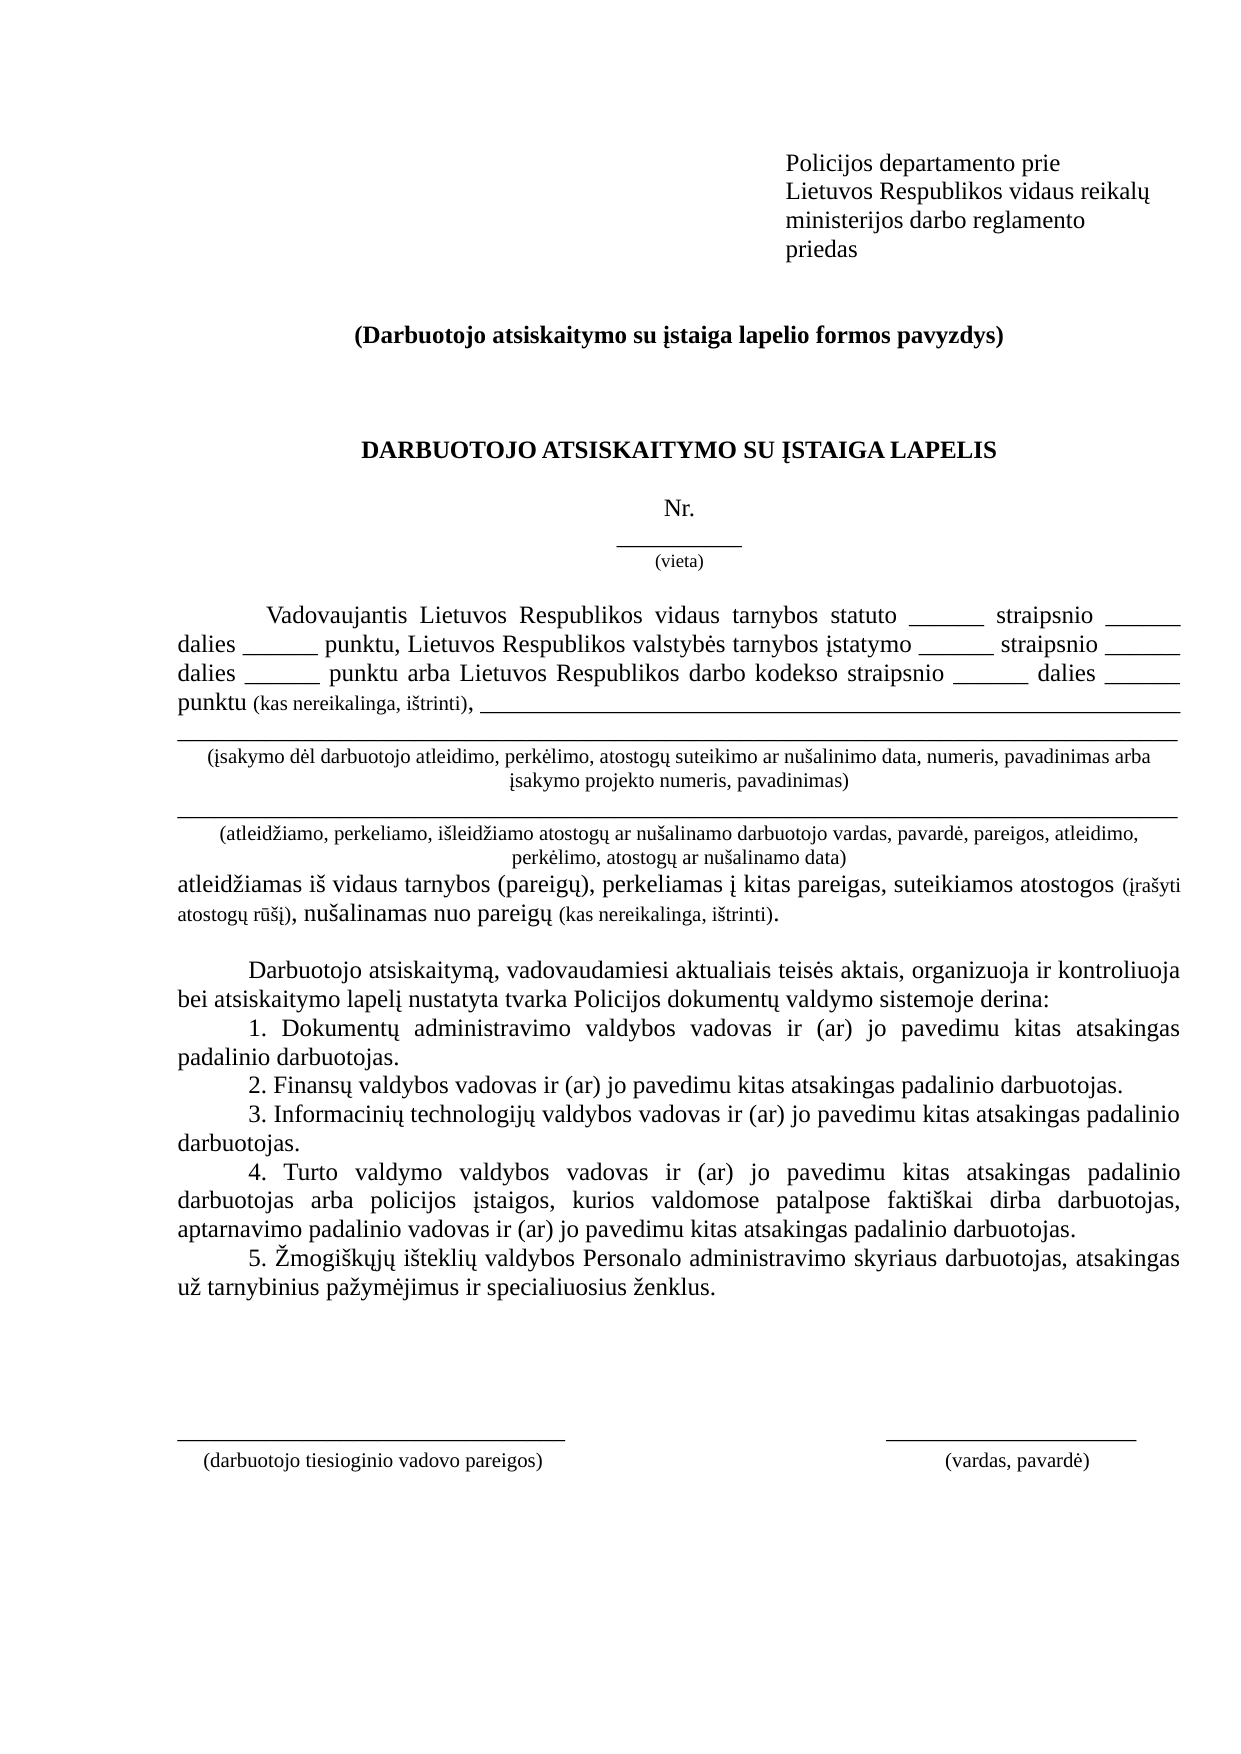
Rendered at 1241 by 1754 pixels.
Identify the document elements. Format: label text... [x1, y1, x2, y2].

text Nr. [177, 493, 1181, 521]
text (įsakymo dėl darbuotojo atleidimo, perkėlimo, atostogų suteikimo ar nušalinimo data, numeris, pavadinimas arba įsakymo projekto numeris, pavadinimas) [177, 744, 1181, 792]
text 5. Žmogiškųjų išteklių valdybos Personalo administravimo skyriaus darbuotojas, atsakingas už tarnybinius pažymėjimus ir specialiuosius ženklus. [177, 1243, 1181, 1300]
text 1. Dokumentų administravimo valdybos vadovas ir (ar) jo pavedimu kitas atsakingas padalinio darbuotojas. [177, 1013, 1181, 1070]
text __________ [177, 521, 1181, 550]
text (darbuotojo tiesioginio vadovo pareigos) (vardas, pavardė) [177, 1444, 1181, 1473]
text _______________________________ ____________________ [177, 1415, 1181, 1444]
text Vadovaujantis Lietuvos Respublikos vidaus tarnybos statuto ______ straipsnio ______ dalies ______ punktu, Lietuvos Respublikos valstybės tarnybos įstatymo ______ straipsnio ______ dalies ______ punktu arba Lietuvos Respublikos darbo kodekso straipsnio ______ dalies ______ punktu (kas nereikalinga, ištrinti), ________________________________________________________ [177, 600, 1181, 715]
text Lietuvos Respublikos vidaus reikalų [785, 176, 1181, 205]
text 3. Informacinių technologijų valdybos vadovas ir (ar) jo pavedimu kitas atsakingas padalinio darbuotojas. [177, 1099, 1181, 1157]
text ministerijos darbo reglamento [785, 205, 1181, 234]
text 2. Finansų valdybos vadovas ir (ar) jo pavedimu kitas atsakingas padalinio darbuotojas. [177, 1070, 1181, 1099]
text ________________________________________________________________________________ [177, 715, 1181, 744]
text priedas [785, 234, 1181, 263]
text (Darbuotojo atsiskaitymo su įstaiga lapelio formos pavyzdys) [177, 320, 1181, 349]
text (atleidžiamo, perkeliamo, išleidžiamo atostogų ar nušalinamo darbuotojo vardas, pavardė, pareigos, atleidimo, perkėlimo, atostogų ar nušalinamo data) [177, 821, 1181, 869]
text Policijos departamento prie [785, 148, 1181, 176]
text 4. Turto valdymo valdybos vadovas ir (ar) jo pavedimu kitas atsakingas padalinio darbuotojas arba policijos įstaigos, kurios valdomose patalpose faktiškai dirba darbuotojas, aptarnavimo padalinio vadovas ir (ar) jo pavedimu kitas atsakingas padalinio darbuotojas. [177, 1157, 1181, 1243]
text Darbuotojo atsiskaitymą, vadovaudamiesi aktualiais teisės aktais, organizuoja ir kontroliuoja bei atsiskaitymo lapelį nustatyta tvarka Policijos dokumentų valdymo sistemoje derina: [177, 955, 1181, 1013]
text DARBUOTOJO ATSISKAITYMO SU ĮSTAIGA LAPELIS [177, 435, 1181, 464]
text (vieta) [177, 550, 1181, 572]
text ________________________________________________________________________________ [177, 792, 1181, 821]
text atleidžiamas iš vidaus tarnybos (pareigų), perkeliamas į kitas pareigas, suteikiamos atostogos (įrašyti atostogų rūšį), nušalinamas nuo pareigų (kas nereikalinga, ištrinti). [177, 869, 1181, 927]
